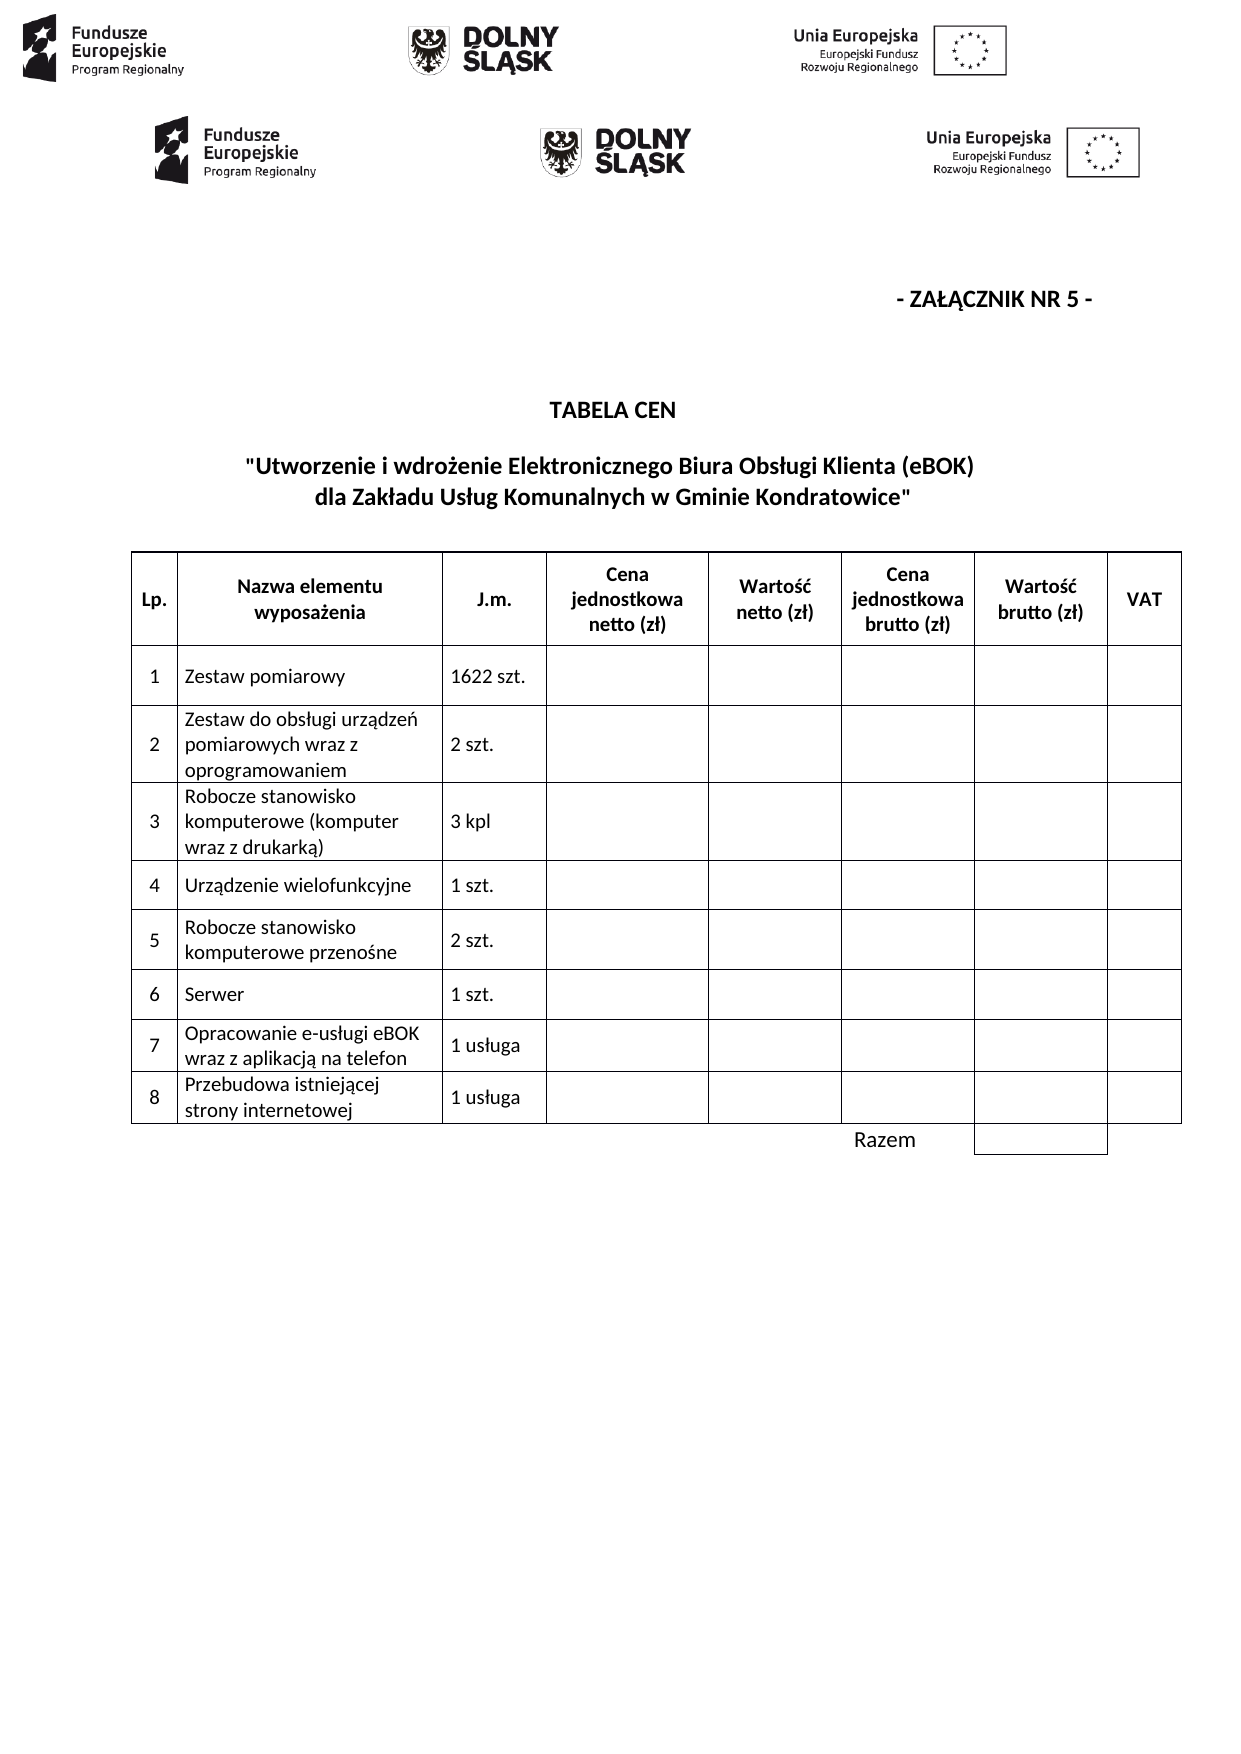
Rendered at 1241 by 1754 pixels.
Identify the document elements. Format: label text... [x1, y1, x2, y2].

table_header Cena jednostkowa brutto (zł) [842, 553, 974, 645]
table_cell Robocze stanowisko komputerowe przenośne [178, 910, 442, 969]
table_cell 3 kpl [443, 783, 546, 859]
text "Utworzenie i wdrożenie Elektronicznego Biura Obsługi Klienta (eBOK) [133, 451, 1093, 481]
picture [132, 101, 1162, 199]
table_cell [1108, 910, 1181, 969]
table_cell 8 [132, 1072, 177, 1122]
table_header Nazwa elementu wyposażenia [178, 553, 442, 645]
table_cell [709, 646, 841, 705]
table_cell 1 usługa [443, 1020, 546, 1071]
table_cell [709, 706, 841, 782]
table_cell [975, 1072, 1107, 1122]
table_cell [547, 861, 708, 909]
table_cell [709, 910, 841, 969]
table_cell [842, 646, 974, 705]
table_cell [547, 783, 708, 859]
table_cell [1108, 970, 1181, 1019]
table_cell 1 szt. [443, 861, 546, 909]
table_cell [1108, 1072, 1181, 1122]
table_cell 1 szt. [443, 970, 546, 1019]
table_cell [975, 1020, 1107, 1071]
table_cell [443, 1124, 546, 1154]
table_cell [842, 1020, 974, 1071]
table_cell 7 [132, 1020, 177, 1071]
table_cell 5 [132, 910, 177, 969]
table_header Wartość brutto (zł) [975, 553, 1107, 645]
table_cell [842, 706, 974, 782]
table_cell [842, 970, 974, 1019]
text dla Zakładu Usług Komunalnych w Gminie Kondratowice" [133, 481, 1093, 512]
table_cell [547, 646, 708, 705]
table_cell [975, 783, 1107, 859]
table_cell [975, 1124, 1107, 1154]
table_cell [547, 970, 708, 1019]
table_cell [842, 910, 974, 969]
table_cell [1108, 1124, 1181, 1154]
table_cell [709, 1124, 841, 1154]
table_cell [709, 783, 841, 859]
table_cell 1 usługa [443, 1072, 546, 1122]
table_header J.m. [443, 553, 546, 645]
table_cell 2 szt. [443, 706, 546, 782]
table_cell [975, 970, 1107, 1019]
table_cell [1108, 706, 1181, 782]
table_cell [547, 910, 708, 969]
table_cell [709, 970, 841, 1019]
table_cell Robocze stanowisko komputerowe (komputer wraz z drukarką) [178, 783, 442, 859]
table_cell Razem [841, 1124, 974, 1154]
table_cell Przebudowa istniejącej strony internetowej [178, 1072, 442, 1122]
table_cell 6 [132, 970, 177, 1019]
table_cell [132, 1124, 177, 1154]
table_cell [709, 1072, 841, 1122]
text - ZAŁĄCZNIK NR 5 - [133, 283, 1093, 313]
table_cell Zestaw pomiarowy [178, 646, 442, 705]
table_cell [975, 861, 1107, 909]
text TABELA CEN [133, 395, 1093, 425]
table_cell 1 [132, 646, 177, 705]
table_cell [547, 1020, 708, 1071]
picture [0, 0, 1029, 97]
table_cell 2 szt. [443, 910, 546, 969]
table_cell [547, 1072, 708, 1122]
table_header Cena jednostkowa netto (zł) [547, 553, 708, 645]
table_cell [177, 1124, 443, 1154]
table_cell [1108, 861, 1181, 909]
table_cell [1108, 646, 1181, 705]
table_cell [709, 1020, 841, 1071]
table_cell [842, 783, 974, 859]
table_cell [547, 706, 708, 782]
table_cell [1108, 1020, 1181, 1071]
table_cell [1108, 783, 1181, 859]
table_cell [842, 861, 974, 909]
table_cell 1622 szt. [443, 646, 546, 705]
table_cell 2 [132, 706, 177, 782]
table_cell [842, 1072, 974, 1122]
table_cell Serwer [178, 970, 442, 1019]
table_cell [975, 910, 1107, 969]
table_cell Urządzenie wielofunkcyjne [178, 861, 442, 909]
table_cell Zestaw do obsługi urządzeń pomiarowych wraz z oprogramowaniem [178, 706, 442, 782]
table_cell Opracowanie e-usługi eBOK wraz z aplikacją na telefon [178, 1020, 442, 1071]
table_cell [709, 861, 841, 909]
table_cell [975, 646, 1107, 705]
table_header VAT [1108, 553, 1181, 645]
table_cell 3 [132, 783, 177, 859]
table_cell [975, 706, 1107, 782]
table_cell 4 [132, 861, 177, 909]
table_cell [546, 1124, 709, 1154]
table_header Wartość netto (zł) [709, 553, 841, 645]
table_header Lp. [132, 553, 177, 645]
